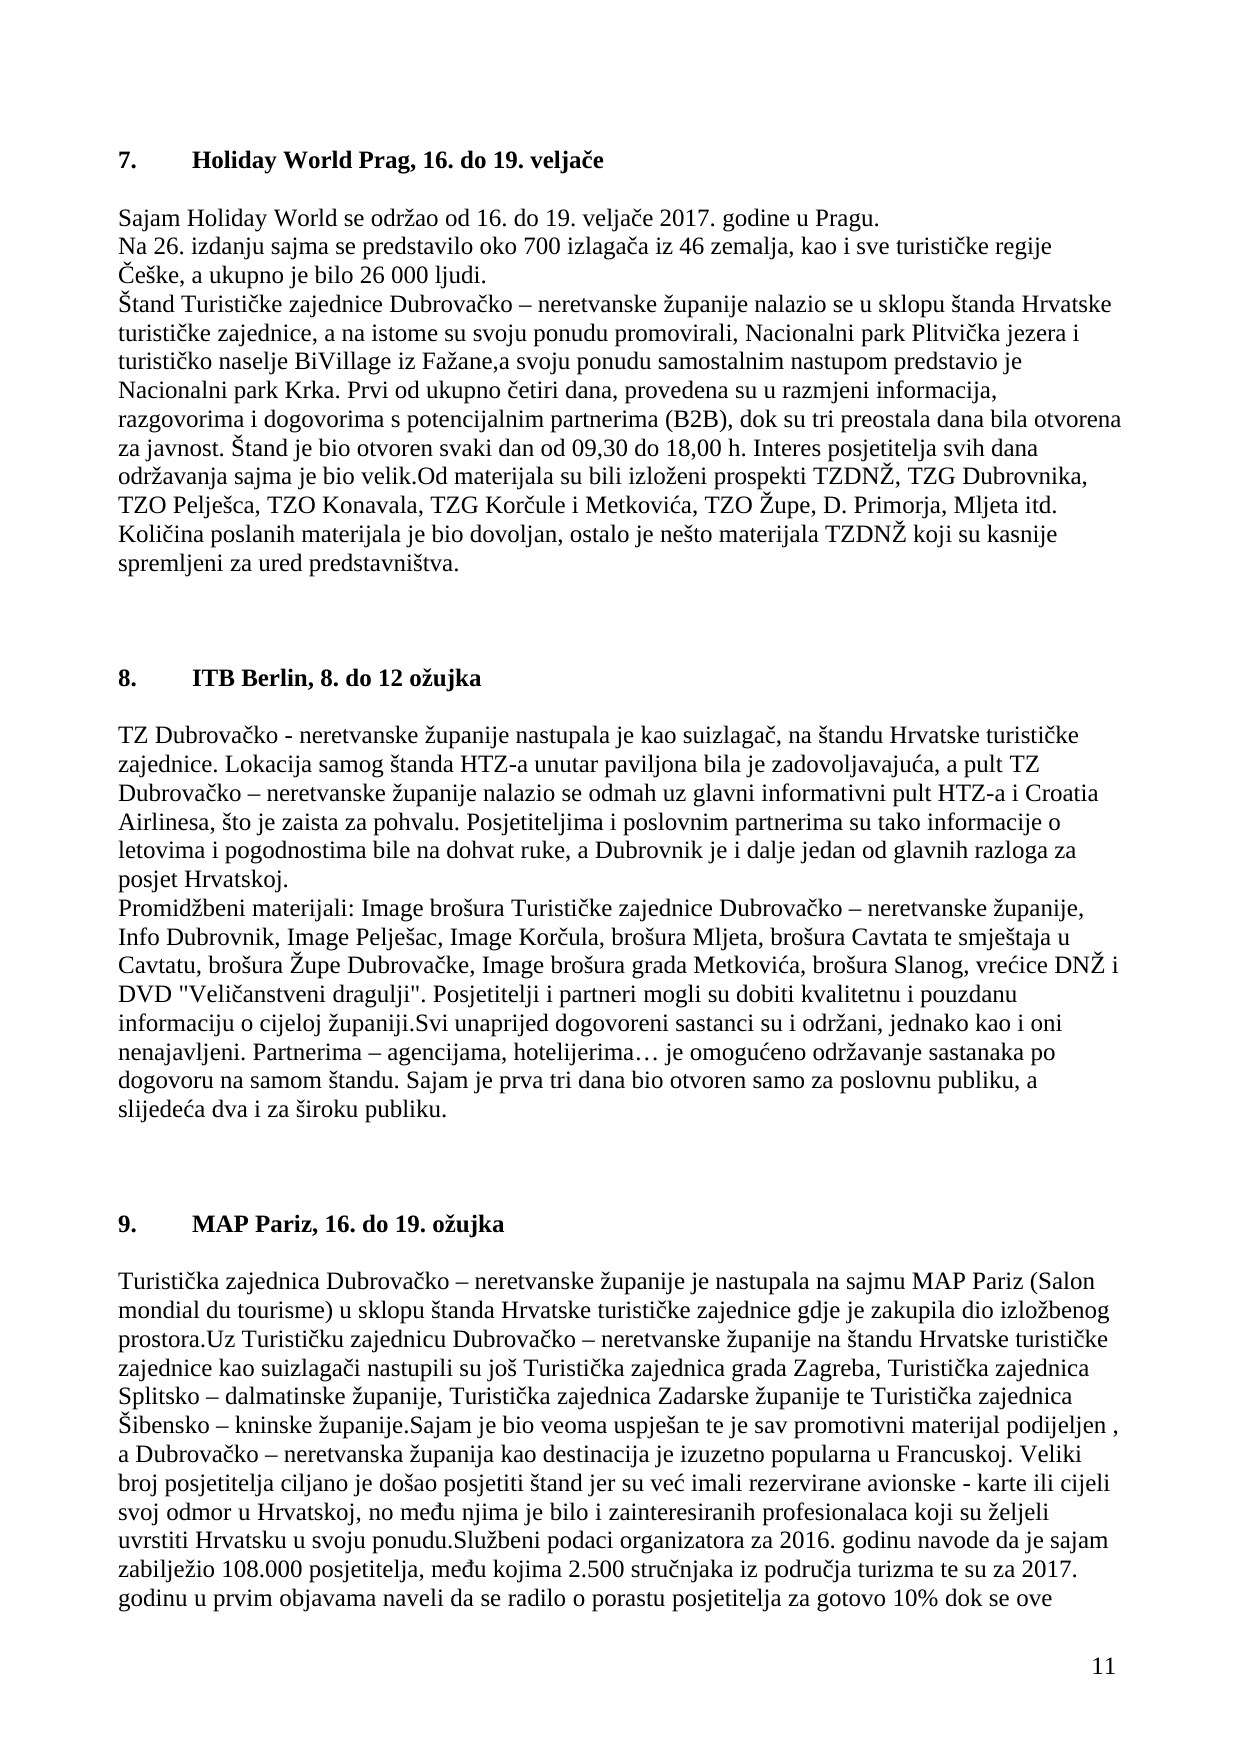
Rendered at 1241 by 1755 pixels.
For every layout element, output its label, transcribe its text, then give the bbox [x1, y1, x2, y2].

text TZO Pelješca, TZO Konavala, TZG Korčule i Metkovića, TZO Župe, D. Primorja, Mljeta itd. Količina poslanih materijala je bio dovoljan, ostalo je nešto materijala TZDNŽ koji su kasnije spremljeni za ured predstavništva. [118, 490, 1058, 576]
list MAP Pariz, 16. do 19. ožujka [118, 1209, 1199, 1238]
text Promidžbeni materijali: Image brošura Turističke zajednice Dubrovačko – neretvanske županije, Info Dubrovnik, Image Pelješac, Image Korčula, brošura Mljeta, brošura Cavtata te smještaja u Cavtatu, brošura Župe Dubrovačke, Image brošura grada Metkovića, brošura Slanog, vrećice DNŽ i DVD "Veličanstveni dragulji". Posjetitelji i partneri mogli su dobiti kvalitetnu i pouzdanu [118, 893, 1121, 1008]
text Sajam Holiday World se održao od 16. do 19. veljače 2017. godine u Pragu. [118, 203, 1199, 231]
text TZ Dubrovačko - neretvanske županije nastupala je kao suizlagač, na štandu Hrvatske turističke zajednice. Lokacija samog štanda HTZ-a unutar paviljona bila je zadovoljavajuća, a pult TZ Dubrovačko – neretvanske županije nalazio se odmah uz glavni informativni pult HTZ-a i Croatia Airlinesa, što je zaista za pohvalu. Posjetiteljima i poslovnim partnerima su tako informacije o letovima i pogodnostima bile na dohvat ruke, a Dubrovnik je i dalje jedan od glavnih razloga za posjet Hrvatskoj. [118, 720, 1101, 893]
list Holiday World Prag, 16. do 19. veljače [118, 145, 1199, 174]
text Na 26. izdanju sajma se predstavilo oko 700 izlagača iz 46 zemalja, kao i sve turističke regije Češke, a ukupno je bilo 26 000 ljudi. [118, 231, 1054, 289]
text Turistička zajednica Dubrovačko – neretvanske županije je nastupala na sajmu MAP Pariz (Salon mondial du tourisme) u sklopu štanda Hrvatske turističke zajednice gdje je zakupila dio izložbenog prostora.Uz Turističku zajednicu Dubrovačko – neretvanske županije na štandu Hrvatske turističke zajednice kao suizlagači nastupili su još Turistička zajednica grada Zagreba, Turistička zajednica Splitsko – dalmatinske županije, Turistička zajednica Zadarske županije te Turistička zajednica [118, 1266, 1112, 1410]
list ITB Berlin, 8. do 12 ožujka [118, 663, 1199, 692]
text informaciju o cijeloj županiji.Svi unaprijed dogovoreni sastanci su i održani, jednako kao i oni nenajavljeni. Partnerima – agencijama, hotelijerima… je omogućeno održavanje sastanaka po dogovoru na samom štandu. Sajam je prva tri dana bio otvoren samo za poslovnu publiku, a slijedeća dva i za široku publiku. [118, 1008, 1065, 1123]
text Štand Turističke zajednice Dubrovačko – neretvanske županije nalazio se u sklopu štanda Hrvatske turističke zajednice, a na istome su svoju ponudu promovirali, Nacionalni park Plitvička jezera i [118, 289, 1114, 346]
text Šibensko – kninske županije.Sajam je bio veoma uspješan te je sav promotivni materijal podijeljen , a Dubrovačko – neretvanska županija kao destinacija je izuzetno popularna u Francuskoj. Veliki broj posjetitelja ciljano je došao posjetiti štand jer su već imali rezervirane avionske - karte ili cijeli svoj odmor u Hrvatskoj, no među njima je bilo i zainteresiranih profesionalaca koji su željeli uvrstiti Hrvatsku u svoju ponudu.Službeni podaci organizatora za 2016. godinu navode da je sajam zabilježio 108.000 posjetitelja, među kojima 2.500 stručnjaka iz područja turizma te su za 2017. godinu u prvim objavama naveli da se radilo o porastu posjetitelja za gotovo 10% dok se ove [118, 1410, 1120, 1612]
text turističko naselje BiVillage iz Fažane,a svoju ponudu samostalnim nastupom predstavio je Nacionalni park Krka. Prvi od ukupno četiri dana, provedena su u razmjeni informacija, razgovorima i dogovorima s potencijalnim partnerima (B2B), dok su tri preostala dana bila otvorena za javnost. Štand je bio otvoren svaki dan od 09,30 do 18,00 h. Interes posjetitelja svih dana održavanja sajma je bio velik.Od materijala su bili izloženi prospekti TZDNŽ, TZG Dubrovnika, [118, 346, 1124, 490]
